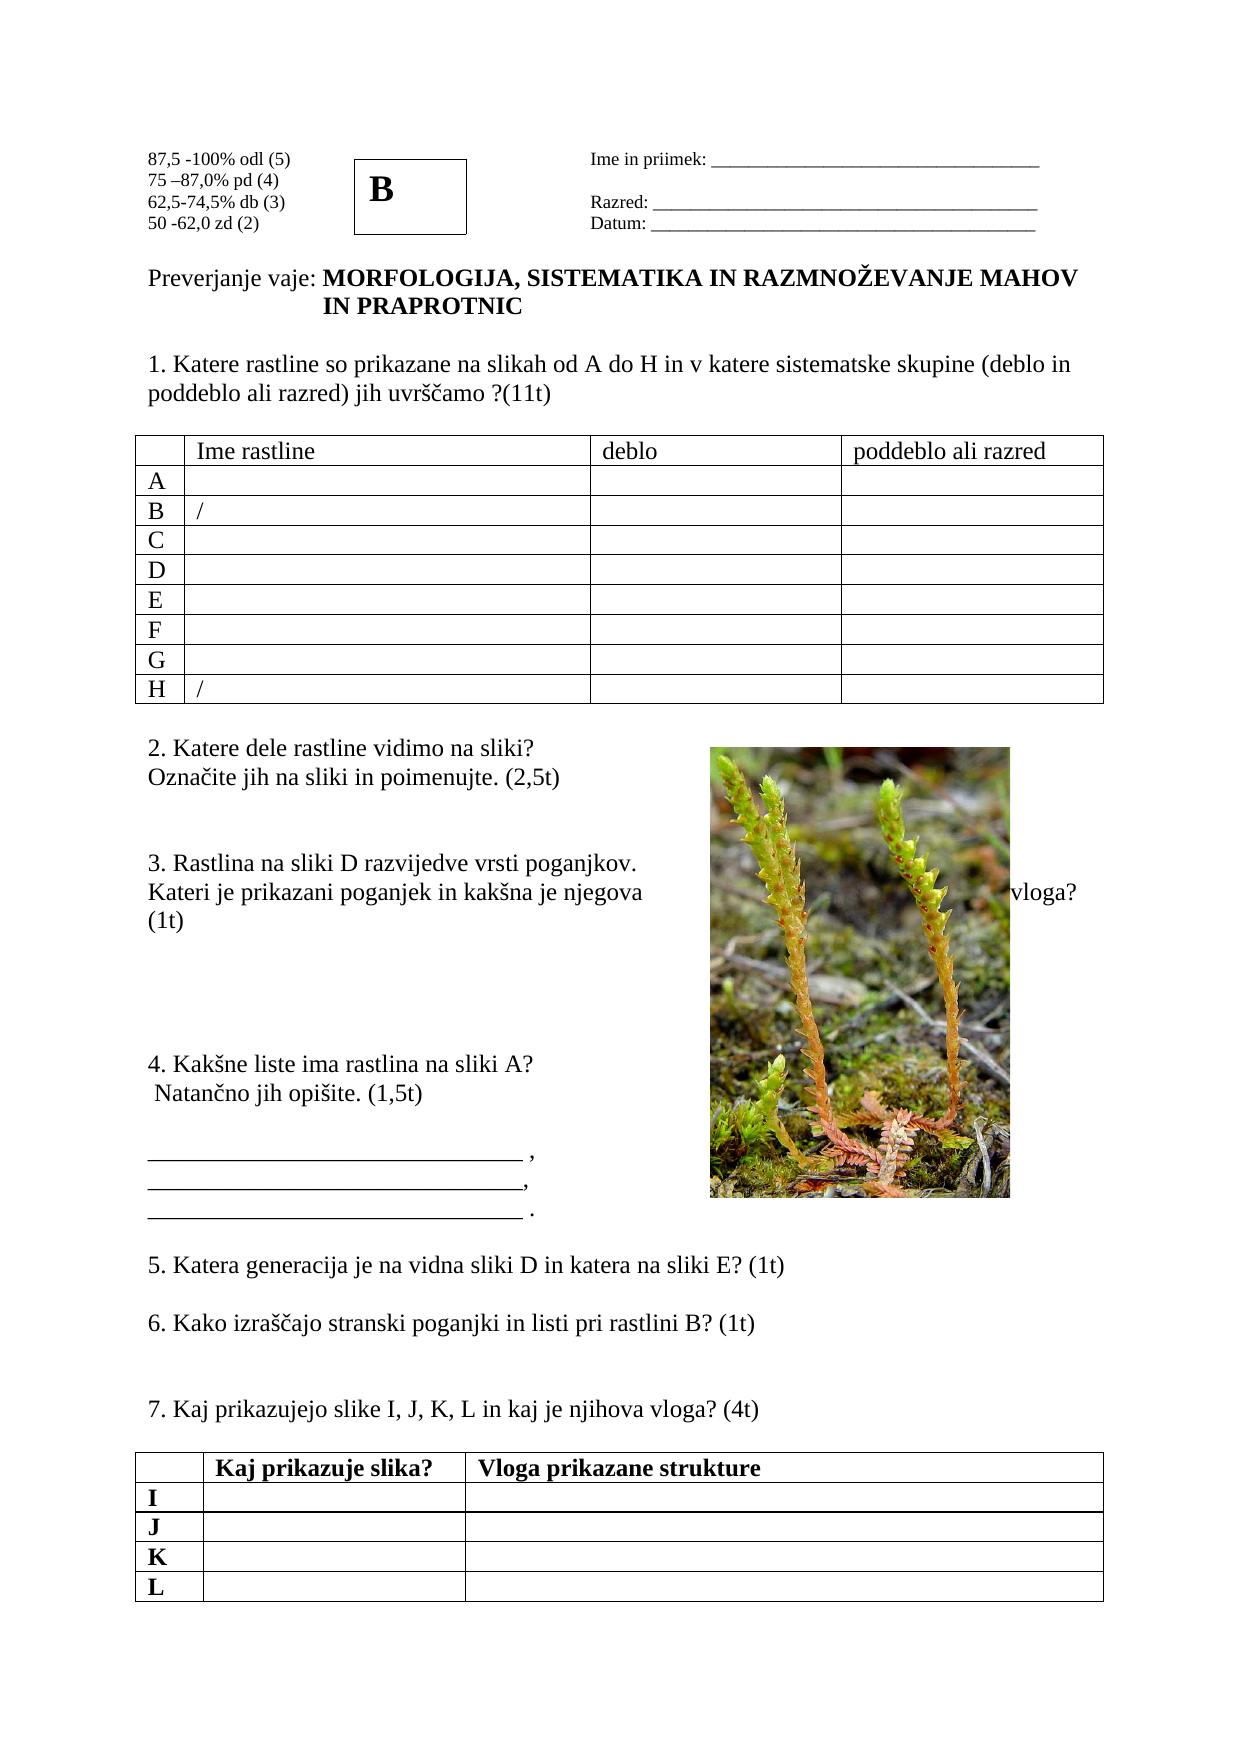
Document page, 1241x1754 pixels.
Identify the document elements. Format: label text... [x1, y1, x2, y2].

table_cell K [136, 1542, 203, 1571]
table_cell [591, 496, 841, 524]
table_cell D [136, 555, 184, 584]
table_cell [185, 555, 590, 584]
table_cell [185, 526, 590, 554]
text 7. Kaj prikazujejo slike I, J, K, L in kaj je njihova vloga? (4t) [148, 1394, 1093, 1423]
table_cell [842, 615, 1103, 644]
table_cell [842, 496, 1103, 524]
subtitle Datum: _________________________________________ [467, 212, 1093, 234]
text 4. Kakšne liste ima rastlina na sliki A? [148, 1049, 1093, 1078]
subtitle [467, 169, 1093, 191]
table_header [136, 1453, 203, 1482]
table_cell [185, 585, 590, 614]
table_cell H [136, 675, 184, 703]
table_cell C [136, 526, 184, 554]
table_cell [591, 526, 841, 554]
subtitle Razred: _________________________________________ [467, 191, 1093, 212]
table_cell [842, 466, 1103, 495]
table_header deblo [591, 436, 841, 465]
picture [710, 1107, 1011, 1136]
text Preverjanje vaje: MORFOLOGIJA, SISTEMATIKA IN RAZMNOŽEVANJE MAHOV [148, 263, 1093, 291]
table_cell [591, 675, 841, 703]
table_cell [466, 1483, 1103, 1511]
picture [710, 791, 1011, 848]
table_cell [842, 675, 1103, 703]
text 1. Katere rastline so prikazane na slikah od A do H in v katere sistematske skupine (deblo in poddeblo ali razred) jih uvrščamo ?(11t) [148, 349, 1093, 406]
table_cell [204, 1542, 465, 1571]
table_cell [842, 555, 1103, 584]
table_cell I [136, 1483, 203, 1511]
table_cell [842, 526, 1103, 554]
subtitle 75 –87,0% pd (4) [148, 169, 354, 191]
table_cell [591, 585, 841, 614]
table_cell E [136, 585, 184, 614]
text Natančno jih opišite. (1,5t) [148, 1078, 1093, 1107]
text ______________________________ , ______________________________, ______________________________ . [148, 1136, 1093, 1222]
table_cell [842, 645, 1103, 673]
table_cell [591, 555, 841, 584]
table_cell [204, 1483, 465, 1511]
table_cell / [185, 675, 590, 703]
table_cell [591, 615, 841, 644]
table_cell [842, 585, 1103, 614]
table_cell [204, 1513, 465, 1541]
text B [369, 166, 451, 209]
text IN PRAPROTNIC [148, 291, 1093, 320]
table_cell [185, 466, 590, 495]
table_cell J [136, 1513, 203, 1541]
text 2. Katere dele rastline vidimo na sliki? [148, 733, 1093, 762]
table_cell B [136, 496, 184, 524]
table_cell L [136, 1572, 203, 1601]
text Kateri je prikazani poganjek in kakšna je njegova vloga? (1t) [148, 877, 1093, 934]
table_cell / [185, 496, 590, 524]
table_cell [185, 615, 590, 644]
picture [710, 934, 1011, 1049]
table_cell A [136, 466, 184, 495]
subtitle 62,5-74,5% db (3) [148, 191, 354, 212]
text 6. Kako izraščajo stranski poganjki in listi pri rastlini B? (1t) [148, 1308, 1093, 1337]
table_cell [466, 1542, 1103, 1571]
table_cell F [136, 615, 184, 644]
table_cell [185, 645, 590, 673]
text 5. Katera generacija je na vidna sliki D in katera na sliki E? (1t) [148, 1251, 1093, 1279]
text Označite jih na sliki in poimenujte. (2,5t) [148, 762, 1093, 791]
table_header [136, 436, 184, 465]
table_cell [591, 466, 841, 495]
table_cell [466, 1572, 1103, 1601]
text 3. Rastlina na sliki D razvijedve vrsti poganjkov. [148, 848, 1093, 877]
table_cell [466, 1513, 1103, 1541]
table_cell [204, 1572, 465, 1601]
table_header Ime rastline [185, 436, 590, 465]
table_header Kaj prikazuje slika? [204, 1453, 465, 1482]
table_header Vloga prikazane strukture [466, 1453, 1103, 1482]
table_cell [591, 645, 841, 673]
table_header poddeblo ali razred [842, 436, 1103, 465]
subtitle 87,5 -100% odl (5) Ime in priimek: ___________________________________ [148, 148, 1093, 169]
table_cell G [136, 645, 184, 673]
subtitle 50 -62,0 zd (2) [148, 212, 354, 234]
